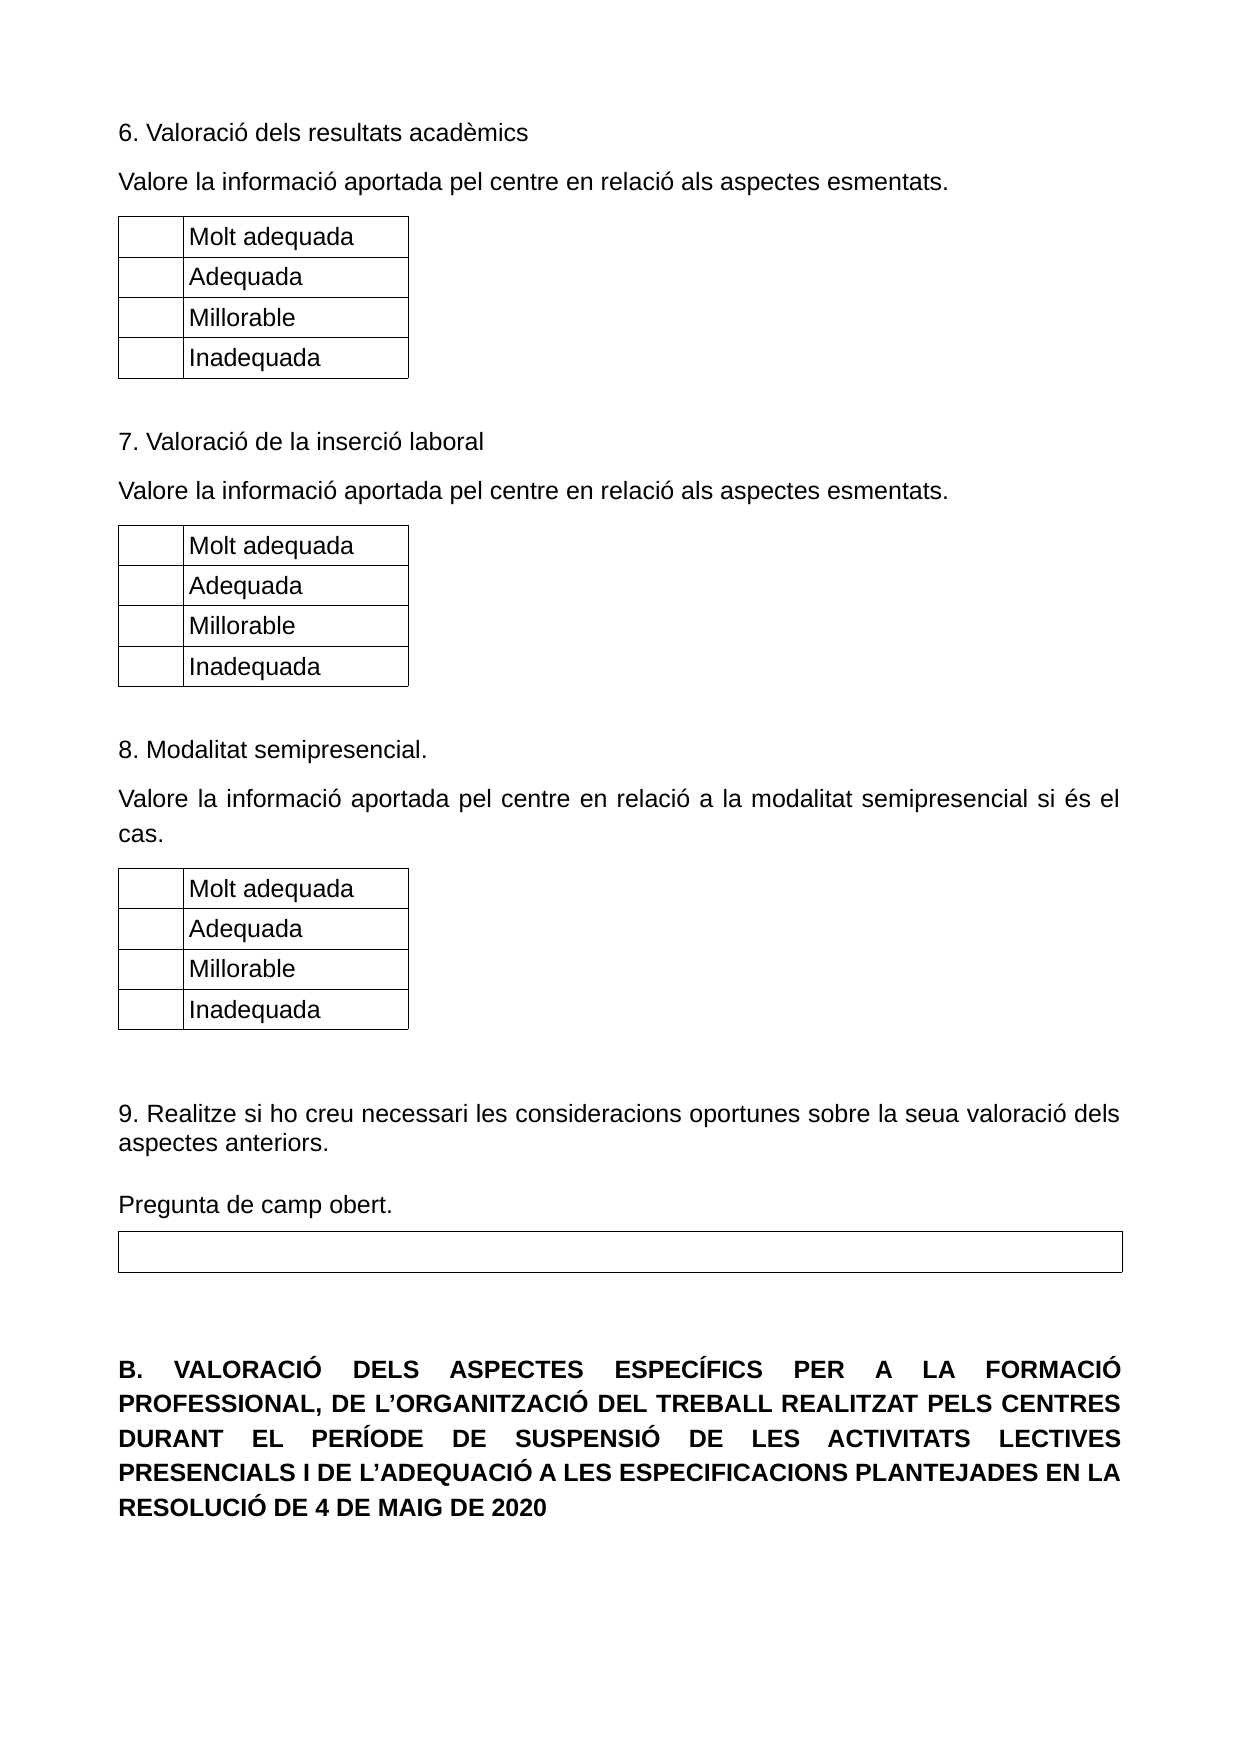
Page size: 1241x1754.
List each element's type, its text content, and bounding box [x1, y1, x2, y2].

table_cell [119, 298, 183, 337]
table_header [119, 1232, 1122, 1272]
text 9. Realitze si ho creu necessari les consideracions oportunes sobre la seua valoració dels aspectes anteriors. [118, 1099, 1122, 1157]
table_cell [119, 990, 183, 1029]
table_cell Inadequada [184, 338, 408, 377]
table_cell Adequada [184, 909, 408, 948]
table_cell [119, 950, 183, 989]
text 6. Valoració dels resultats acadèmics [118, 118, 1122, 147]
text Valore la informació aportada pel centre en relació a la modalitat semipresencial si és el cas. [118, 784, 1122, 847]
table_header Molt adequada [184, 869, 408, 908]
text Pregunta de camp obert. [118, 1190, 1122, 1219]
text Valore la informació aportada pel centre en relació als aspectes esmentats. [118, 167, 1122, 196]
text Valore la informació aportada pel centre en relació als aspectes esmentats. [118, 476, 1122, 504]
table_header Molt adequada [184, 526, 408, 565]
text B. VALORACIÓ DELS ASPECTES ESPECÍFICS PER A LA FORMACIÓ PROFESSIONAL, DE L’ORGANITZACIÓ DEL TREBALL REALITZAT PELS CENTRES DURANT EL PERÍODE DE SUSPENSIÓ DE LES ACTIVITATS LECTIVES PRESENCIALS I DE L’ADEQUACIÓ A LES ESPECIFICACIONS PLANTEJADES EN LA RESOLUCIÓ DE 4 DE MAIG DE 2020 [118, 1355, 1122, 1521]
table_cell [119, 338, 183, 377]
table_cell [119, 566, 183, 605]
table_cell Millorable [184, 950, 408, 989]
table_cell Inadequada [184, 990, 408, 1029]
table_cell Adequada [184, 566, 408, 605]
table_cell [119, 258, 183, 297]
table_header [119, 217, 183, 257]
table_cell [119, 606, 183, 646]
table_header Molt adequada [184, 217, 408, 257]
table_header [119, 526, 183, 565]
table_cell Adequada [184, 258, 408, 297]
table_cell [119, 909, 183, 948]
table_cell Millorable [184, 298, 408, 337]
table_cell Inadequada [184, 647, 408, 686]
table_cell [119, 647, 183, 686]
text 8. Modalitat semipresencial. [118, 735, 1122, 764]
table_cell Millorable [184, 606, 408, 646]
table_header [119, 869, 183, 908]
text 7. Valoració de la inserció laboral [118, 427, 1122, 455]
